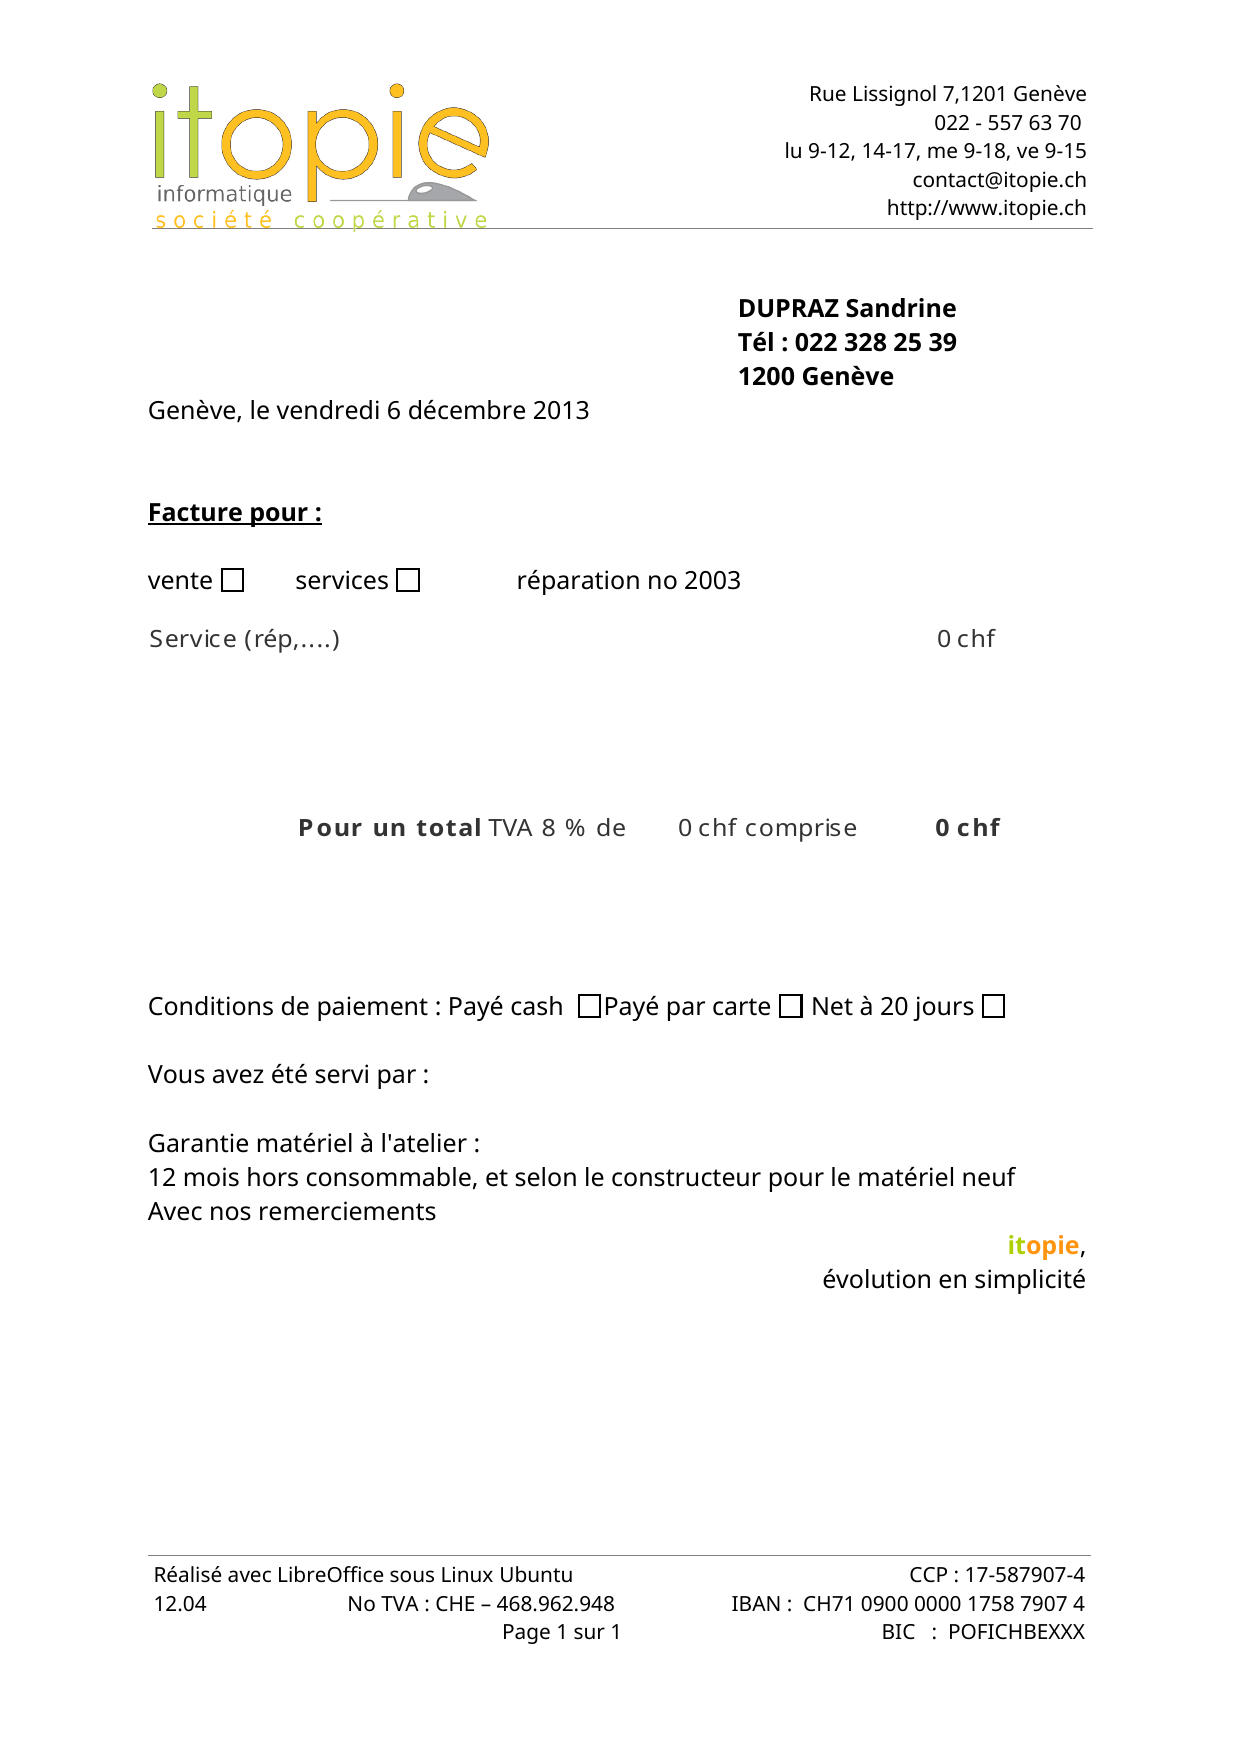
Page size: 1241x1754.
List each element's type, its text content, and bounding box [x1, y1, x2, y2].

text 1200 Genève [148, 358, 1093, 392]
text Vous avez été servi par : [148, 1057, 1093, 1091]
text évolution en simplicité [148, 1262, 1093, 1296]
text Avec nos remerciements [148, 1193, 1093, 1227]
text Genève, le vendredi 6 décembre 2013 [148, 392, 1093, 427]
text Tél : 022 328 25 39 [148, 324, 1093, 358]
text itopie, [148, 1227, 1093, 1262]
text Conditions de paiement : Payé cash Payé par carte Net à 20 jours [148, 989, 1093, 1023]
text vente services réparation no 2003 [148, 563, 1093, 597]
text Facture pour : [148, 495, 1093, 529]
text 12 mois hors consommable, et selon le constructeur pour le matériel neuf [148, 1159, 1093, 1193]
text DUPRAZ Sandrine [148, 290, 1093, 324]
picture [138, 72, 500, 244]
text Garantie matériel à l'atelier : [148, 1125, 1093, 1159]
